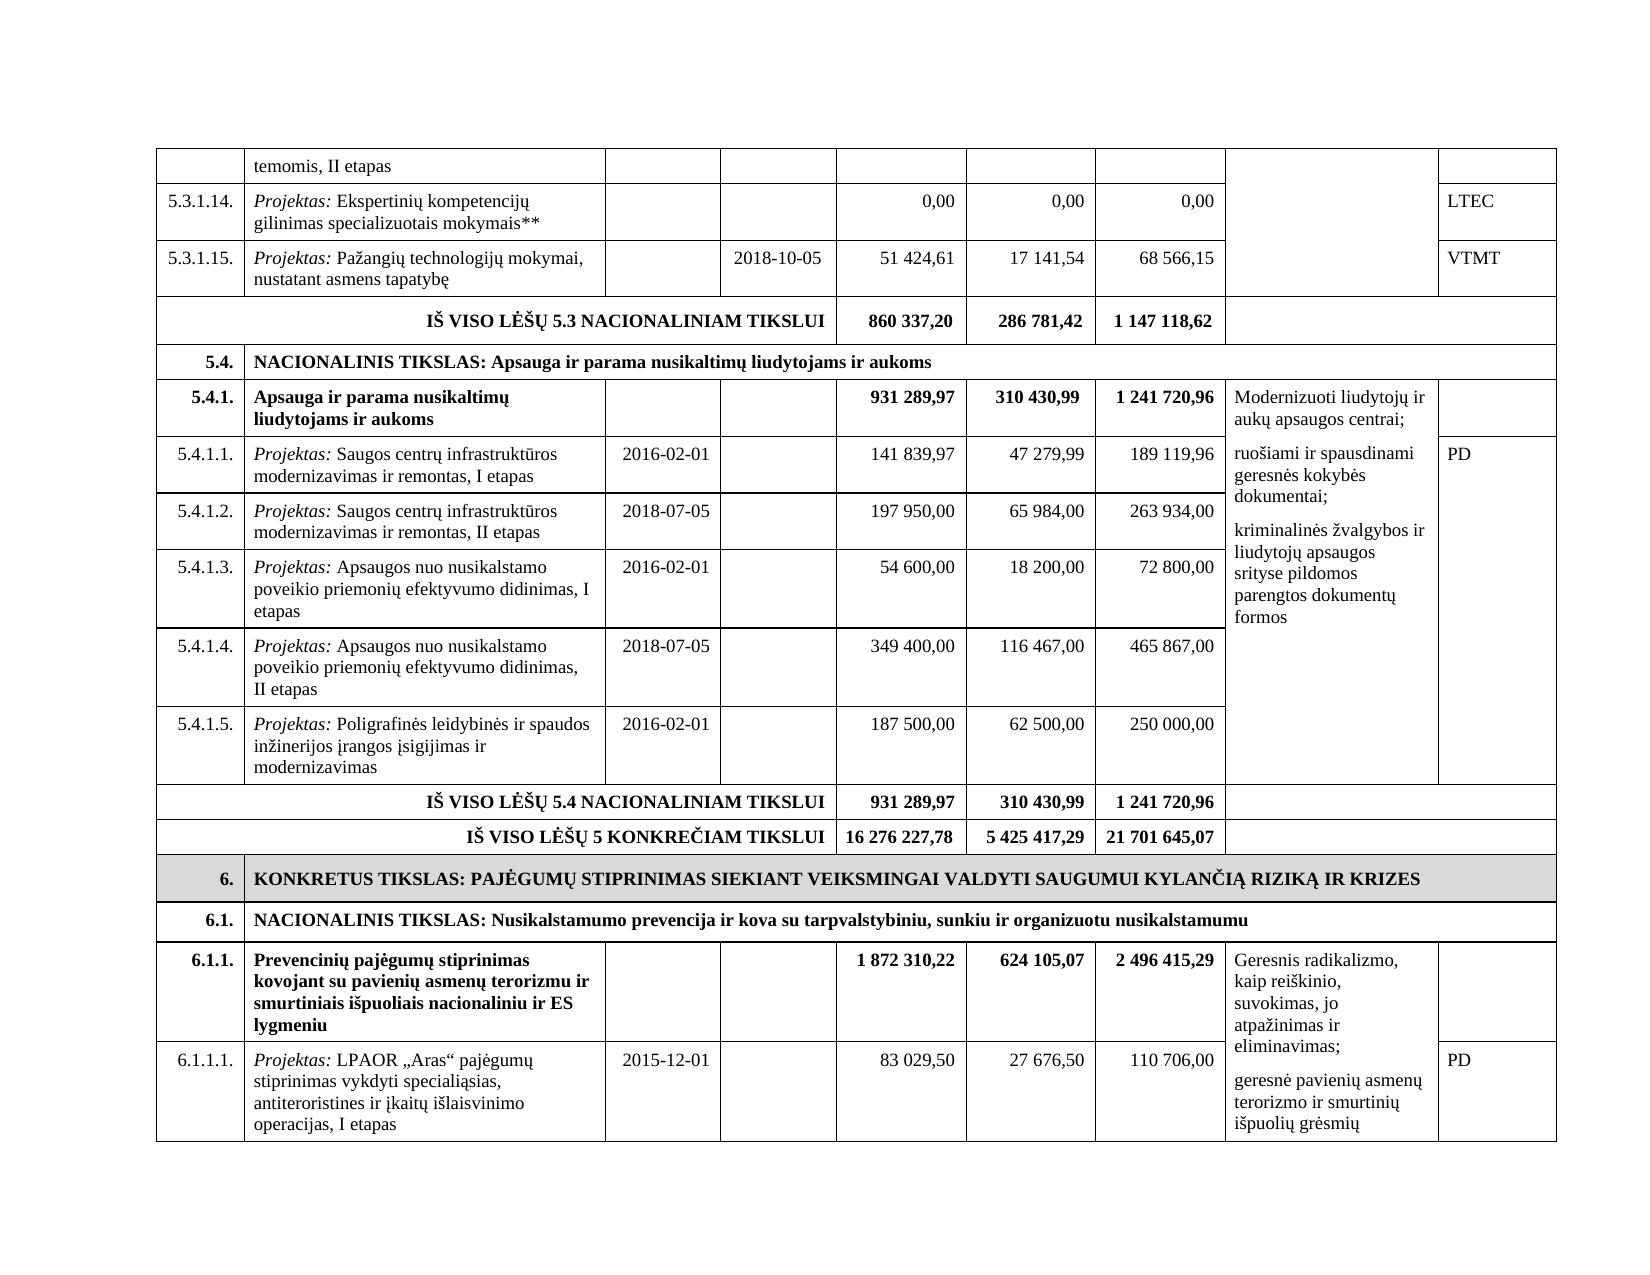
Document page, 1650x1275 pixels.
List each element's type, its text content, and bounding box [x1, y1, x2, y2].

table_cell [157, 149, 244, 183]
table_cell 0,00 [967, 184, 1095, 239]
table_cell 187 500,00 [837, 707, 966, 784]
table_cell 5.4.1.1. [157, 437, 244, 492]
table_cell Projektas: Saugos centrų infrastruktūros modernizavimas ir remontas, II etapas [245, 494, 605, 549]
table_cell [1096, 149, 1225, 183]
table_cell 47 279,99 [967, 437, 1095, 492]
table_cell VTMT [1439, 241, 1556, 296]
table_cell [606, 943, 720, 1041]
table_cell 5.3.1.14. [157, 184, 244, 239]
table_cell Apsauga ir parama nusikaltimų liudytojams ir aukoms [245, 380, 605, 436]
table_cell 263 934,00 [1096, 494, 1225, 549]
table_cell [1226, 820, 1556, 854]
table_cell 197 950,00 [837, 494, 966, 549]
table_cell 6.1. [157, 903, 244, 941]
table_cell KONKRETUS TIKSLAS: PAJĖGUMŲ STIPRINIMAS SIEKIANT VEIKSMINGAI VALDYTI SAUGUMUI KYLANČIĄ RIZIKĄ IR KRIZES [245, 855, 1556, 901]
table_cell 5.4.1.5. [157, 707, 244, 784]
table_cell 68 566,15 [1096, 241, 1225, 296]
table_cell [606, 149, 720, 183]
table_cell 116 467,00 [967, 629, 1095, 706]
table_cell 5 425 417,29 [967, 820, 1095, 854]
table_cell 72 800,00 [1096, 550, 1225, 627]
table_cell 65 984,00 [967, 494, 1095, 549]
table_cell [1439, 943, 1556, 1041]
table_cell 83 029,50 [837, 1042, 966, 1141]
table_cell [1226, 297, 1556, 344]
table_cell 0,00 [837, 184, 966, 239]
table_cell 21 701 645,07 [1096, 820, 1225, 854]
table_cell PD [1439, 437, 1556, 784]
table_cell [721, 629, 836, 706]
table_cell Projektas: Pažangių technologijų mokymai, nustatant asmens tapatybę [245, 241, 605, 296]
table_cell IŠ VISO LĖŠŲ 5 KONKREČIAM TIKSLUI [157, 820, 836, 854]
table_cell 2016-02-01 [606, 707, 720, 784]
table_cell 54 600,00 [837, 550, 966, 627]
table_cell 2018-07-05 [606, 494, 720, 549]
table_cell 6.1.1. [157, 943, 244, 1041]
table_cell Projektas: Apsaugos nuo nusikalstamo poveikio priemonių efektyvumo didinimas, II etapas [245, 629, 605, 706]
table_cell 0,00 [1096, 184, 1225, 239]
table_cell [967, 149, 1095, 183]
table_cell [1226, 149, 1438, 296]
table_cell Projektas: Saugos centrų infrastruktūros modernizavimas ir remontas, I etapas [245, 437, 605, 492]
table_cell Prevencinių pajėgumų stiprinimas kovojant su pavienių asmenų terorizmu ir smurtiniais išpuoliais nacionaliniu ir ES lygmeniu [245, 943, 605, 1041]
table_cell [721, 1042, 836, 1141]
table_cell [721, 184, 836, 239]
table_cell 860 337,20 [837, 297, 966, 344]
table_cell PD [1439, 1042, 1556, 1141]
table_cell 1 872 310,22 [837, 943, 966, 1041]
table_cell [721, 550, 836, 627]
table_cell 931 289,97 [837, 785, 966, 819]
table_cell [1439, 380, 1556, 436]
table_cell Projektas: LPAOR „Aras“ pajėgumų stiprinimas vykdyti specialiąsias, antiteroristines ir įkaitų išlaisvinimo operacijas, I etapas [245, 1042, 605, 1141]
table_cell temomis, II etapas [245, 149, 605, 183]
table_cell NACIONALINIS TIKSLAS: Nusikalstamumo prevencija ir kova su tarpvalstybiniu, sunkiu ir organizuotu nusikalstamumu [245, 903, 1556, 941]
table_cell [721, 943, 836, 1041]
table_cell Projektas: Ekspertinių kompetencijų gilinimas specializuotais mokymais** [245, 184, 605, 239]
table_cell 2018-10-05 [721, 241, 836, 296]
table_cell 310 430,99 [967, 380, 1095, 436]
table_cell 1 147 118,62 [1096, 297, 1225, 344]
table_cell 51 424,61 [837, 241, 966, 296]
table_cell 286 781,42 [967, 297, 1095, 344]
table_cell 16 276 227,78 [837, 820, 966, 854]
table_cell 5.4.1.4. [157, 629, 244, 706]
table_cell 5.3.1.15. [157, 241, 244, 296]
table_cell [721, 149, 836, 183]
table_cell [721, 494, 836, 549]
table_cell 465 867,00 [1096, 629, 1225, 706]
table_cell 1 241 720,96 [1096, 380, 1225, 436]
table_cell LTEC [1439, 184, 1556, 239]
table_cell 2016-02-01 [606, 550, 720, 627]
table_cell [1226, 785, 1556, 819]
table_cell [837, 149, 966, 183]
table_cell 189 119,96 [1096, 437, 1225, 492]
table_cell 2 496 415,29 [1096, 943, 1225, 1041]
table_cell 2015-12-01 [606, 1042, 720, 1141]
table_cell [721, 437, 836, 492]
table_cell 624 105,07 [967, 943, 1095, 1041]
table_cell Projektas: Poligrafinės leidybinės ir spaudos inžinerijos įrangos įsigijimas ir modernizavimas [245, 707, 605, 784]
table_cell 931 289,97 [837, 380, 966, 436]
table_cell 141 839,97 [837, 437, 966, 492]
table_cell Projektas: Apsaugos nuo nusikalstamo poveikio priemonių efektyvumo didinimas, I etapas [245, 550, 605, 627]
table_cell 1 241 720,96 [1096, 785, 1225, 819]
table_cell Modernizuoti liudytojų ir aukų apsaugos centrai; ruošiami ir spausdinami geresnės kokybės dokumentai; kriminalinės žvalgybos ir liudytojų apsaugos srityse pildomos parengtos dokumentų formos [1226, 380, 1438, 784]
table_cell NACIONALINIS TIKSLAS: Apsauga ir parama nusikaltimų liudytojams ir aukoms [245, 345, 1556, 379]
table_cell [721, 380, 836, 436]
table_cell [721, 707, 836, 784]
table_cell 5.4.1. [157, 380, 244, 436]
table_cell Geresnis radikalizmo, kaip reiškinio, suvokimas, jo atpažinimas ir eliminavimas; geresnė pavienių asmenų terorizmo ir smurtinių išpuolių grėsmių [1226, 943, 1438, 1141]
table_cell IŠ VISO LĖŠŲ 5.3 NACIONALINIAM TIKSLUI [157, 297, 836, 344]
table_cell [1439, 149, 1556, 183]
table_cell 5.4.1.2. [157, 494, 244, 549]
table_cell 2018-07-05 [606, 629, 720, 706]
table_cell 5.4. [157, 345, 244, 379]
table_cell 2016-02-01 [606, 437, 720, 492]
table_cell 6. [157, 855, 244, 901]
table_cell [606, 380, 720, 436]
table_cell 27 676,50 [967, 1042, 1095, 1141]
table_cell 110 706,00 [1096, 1042, 1225, 1141]
table_cell 349 400,00 [837, 629, 966, 706]
table_cell 6.1.1.1. [157, 1042, 244, 1141]
table_cell 17 141,54 [967, 241, 1095, 296]
table_cell 18 200,00 [967, 550, 1095, 627]
table_cell IŠ VISO LĖŠŲ 5.4 NACIONALINIAM TIKSLUI [157, 785, 836, 819]
table_cell [606, 184, 720, 239]
table_cell 62 500,00 [967, 707, 1095, 784]
table_cell 250 000,00 [1096, 707, 1225, 784]
table_cell 5.4.1.3. [157, 550, 244, 627]
table_cell [606, 241, 720, 296]
table_cell 310 430,99 [967, 785, 1095, 819]
